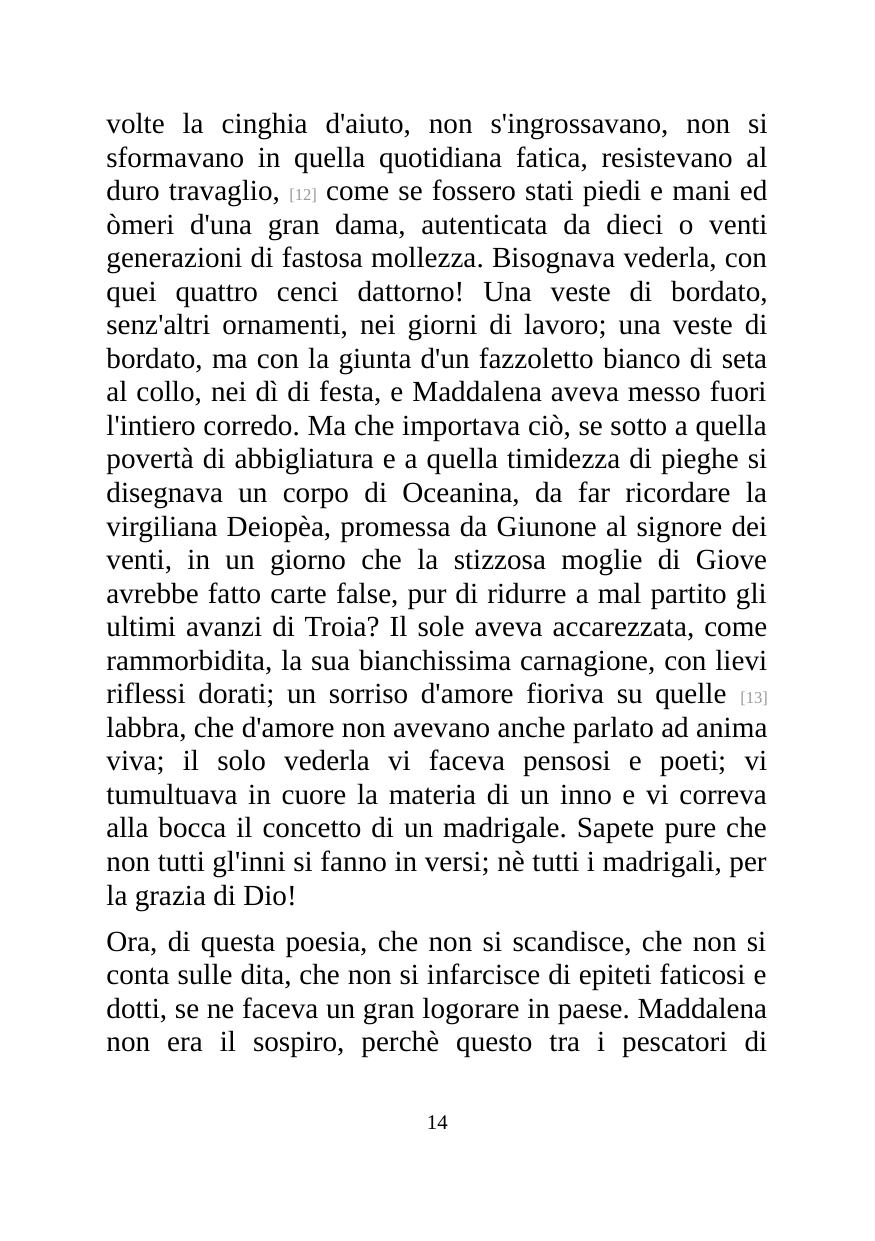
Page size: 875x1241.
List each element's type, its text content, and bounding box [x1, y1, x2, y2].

text volte la cinghia d'aiuto, non s'ingrossavano, non si sformavano in quella quotidiana fatica, resistevano al duro travaglio, [12] come se fossero stati piedi e mani ed òmeri d'una gran dama, autenticata da dieci o venti generazioni di fastosa mollezza. Bisognava vederla, con quei quattro cenci dattorno! Una veste di bordato, senz'altri ornamenti, nei giorni di lavoro; una veste di bordato, ma con la giunta d'un fazzoletto bianco di seta al collo, nei dì di festa, e Maddalena aveva messo fuori l'intiero corredo. Ma che importava ciò, se sotto a quella povertà di abbigliatura e a quella timidezza di pieghe si disegnava un corpo di Oceanina, da far ricordare la virgiliana Deiopèa, promessa da Giunone al signore dei venti, in un giorno che la stizzosa moglie di Giove avrebbe fatto carte false, pur di ridurre a mal partito gli ultimi avanzi di Troia? Il sole aveva accarezzata, come rammorbidita, la sua bianchissima carnagione, con lievi riflessi dorati; un sorriso d'amore fioriva su quelle [13] labbra, che d'amore non avevano anche parlato ad anima viva; il solo vederla vi faceva pensosi e poeti; vi tumultuava in cuore la materia di un inno e vi correva alla bocca il concetto di un madrigale. Sapete pure che non tutti gl'inni si fanno in versi; nè tutti i madrigali, per la grazia di Dio! [106, 106, 768, 911]
text Ora, di questa poesia, che non si scandisce, che non si conta sulle dita, che non si infarcisce di epiteti faticosi e dotti, se ne faceva un gran logorare in paese. Maddalena non era il sospiro, perchè questo tra i pescatori di [106, 924, 768, 1058]
